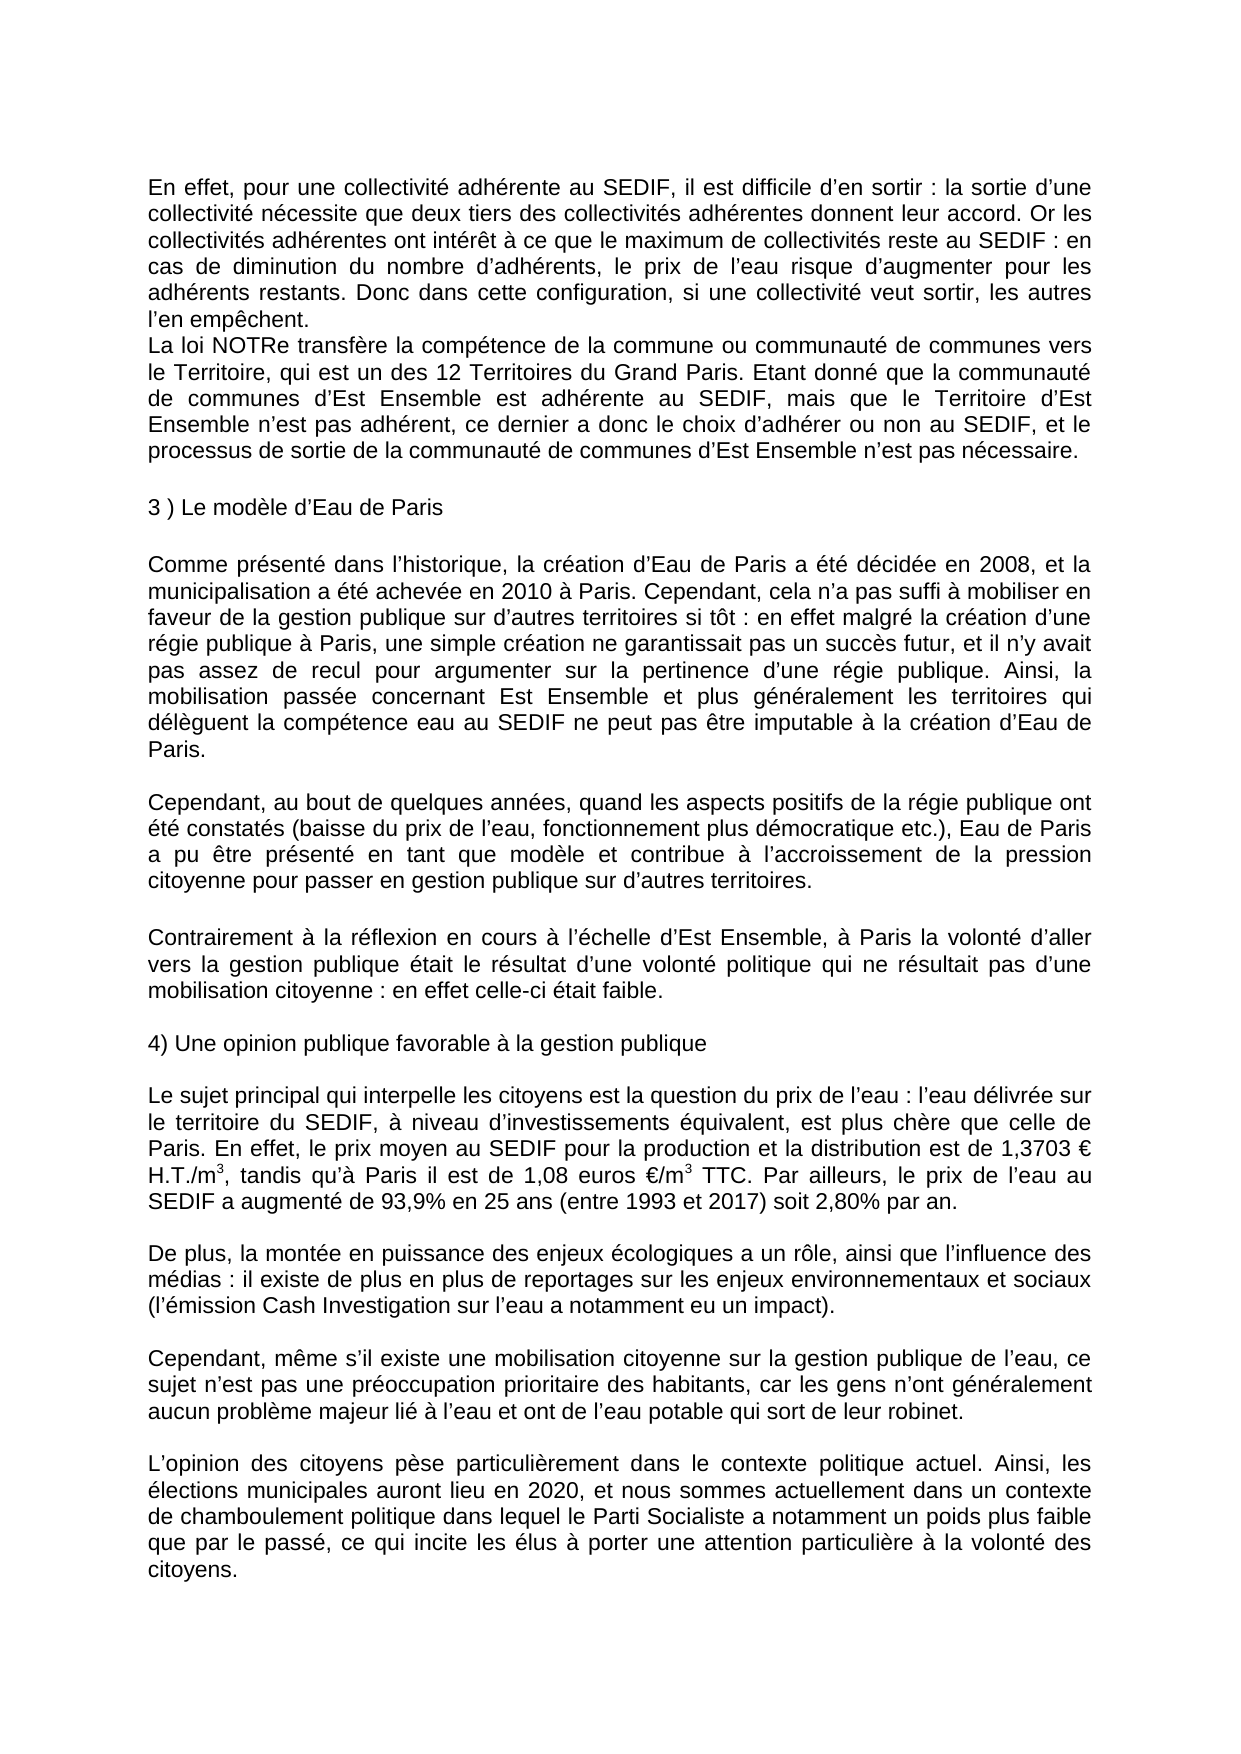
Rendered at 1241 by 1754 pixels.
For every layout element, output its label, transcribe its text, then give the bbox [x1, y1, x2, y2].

text L’opinion des citoyens pèse particulièrement dans le contexte politique actuel. Ainsi, les élections municipales auront lieu en 2020, et nous sommes actuellement dans un contexte de chamboulement politique dans lequel le Parti Socialiste a notamment un poids plus faible que par le passé, ce qui incite les élus à porter une attention particulière à la volonté des citoyens. [148, 1450, 1093, 1582]
text 3 ) Le modèle d’Eau de Paris [148, 494, 1093, 521]
text En effet, pour une collectivité adhérente au SEDIF, il est difficile d’en sortir : la sortie d’une collectivité nécessite que deux tiers des collectivités adhérentes donnent leur accord. Or les collectivités adhérentes ont intérêt à ce que le maximum de collectivités reste au SEDIF : en cas de diminution du nombre d’adhérents, le prix de l’eau risque d’augmenter pour les adhérents restants. Donc dans cette configuration, si une collectivité veut sortir, les autres l’en empêchent. [148, 174, 1093, 332]
text De plus, la montée en puissance des enjeux écologiques a un rôle, ainsi que l’influence des médias : il existe de plus en plus de reportages sur les enjeux environnementaux et sociaux (l’émission Cash Investigation sur l’eau a notamment eu un impact). [148, 1239, 1093, 1318]
text Comme présenté dans l’historique, la création d’Eau de Paris a été décidée en 2008, et la municipalisation a été achevée en 2010 à Paris. Cependant, cela n’a pas suffi à mobiliser en faveur de la gestion publique sur d’autres territoires si tôt : en effet malgré la création d’une régie publique à Paris, une simple création ne garantissait pas un succès futur, et il n’y avait pas assez de recul pour argumenter sur la pertinence d’une régie publique. Ainsi, la mobilisation passée concernant Est Ensemble et plus généralement les territoires qui délèguent la compétence eau au SEDIF ne peut pas être imputable à la création d’Eau de Paris. [148, 551, 1093, 762]
text La loi NOTRe transfère la compétence de la commune ou communauté de communes vers le Territoire, qui est un des 12 Territoires du Grand Paris. Etant donné que la communauté de communes d’Est Ensemble est adhérente au SEDIF, mais que le Territoire d’Est Ensemble n’est pas adhérent, ce dernier a donc le choix d’adhérer ou non au SEDIF, et le processus de sortie de la communauté de communes d’Est Ensemble n’est pas nécessaire. [148, 332, 1093, 464]
text Contrairement à la réflexion en cours à l’échelle d’Est Ensemble, à Paris la volonté d’aller vers la gestion publique était le résultat d’une volonté politique qui ne résultait pas d’une mobilisation citoyenne : en effet celle-ci était faible. [148, 924, 1093, 1003]
text 4) Une opinion publique favorable à la gestion publique [148, 1030, 1093, 1056]
text Cependant, au bout de quelques années, quand les aspects positifs de la régie publique ont été constatés (baisse du prix de l’eau, fonctionnement plus démocratique etc.), Eau de Paris a pu être présenté en tant que modèle et contribue à l’accroissement de la pression citoyenne pour passer en gestion publique sur d’autres territoires. [148, 788, 1093, 894]
text Cependant, même s’il existe une mobilisation citoyenne sur la gestion publique de l’eau, ce sujet n’est pas une préoccupation prioritaire des habitants, car les gens n’ont généralement aucun problème majeur lié à l’eau et ont de l’eau potable qui sort de leur robinet. [148, 1345, 1093, 1424]
text Le sujet principal qui interpelle les citoyens est la question du prix de l’eau : l’eau délivrée sur le territoire du SEDIF, à niveau d’investissements équivalent, est plus chère que celle de Paris. En effet, le prix moyen au SEDIF pour la production et la distribution est de 1,3703 € H.T./m3, tandis qu’à Paris il est de 1,08 euros €/m3 TTC. Par ailleurs, le prix de l’eau au SEDIF a augmenté de 93,9% en 25 ans (entre 1993 et 2017) soit 2,80% par an. [148, 1082, 1093, 1214]
